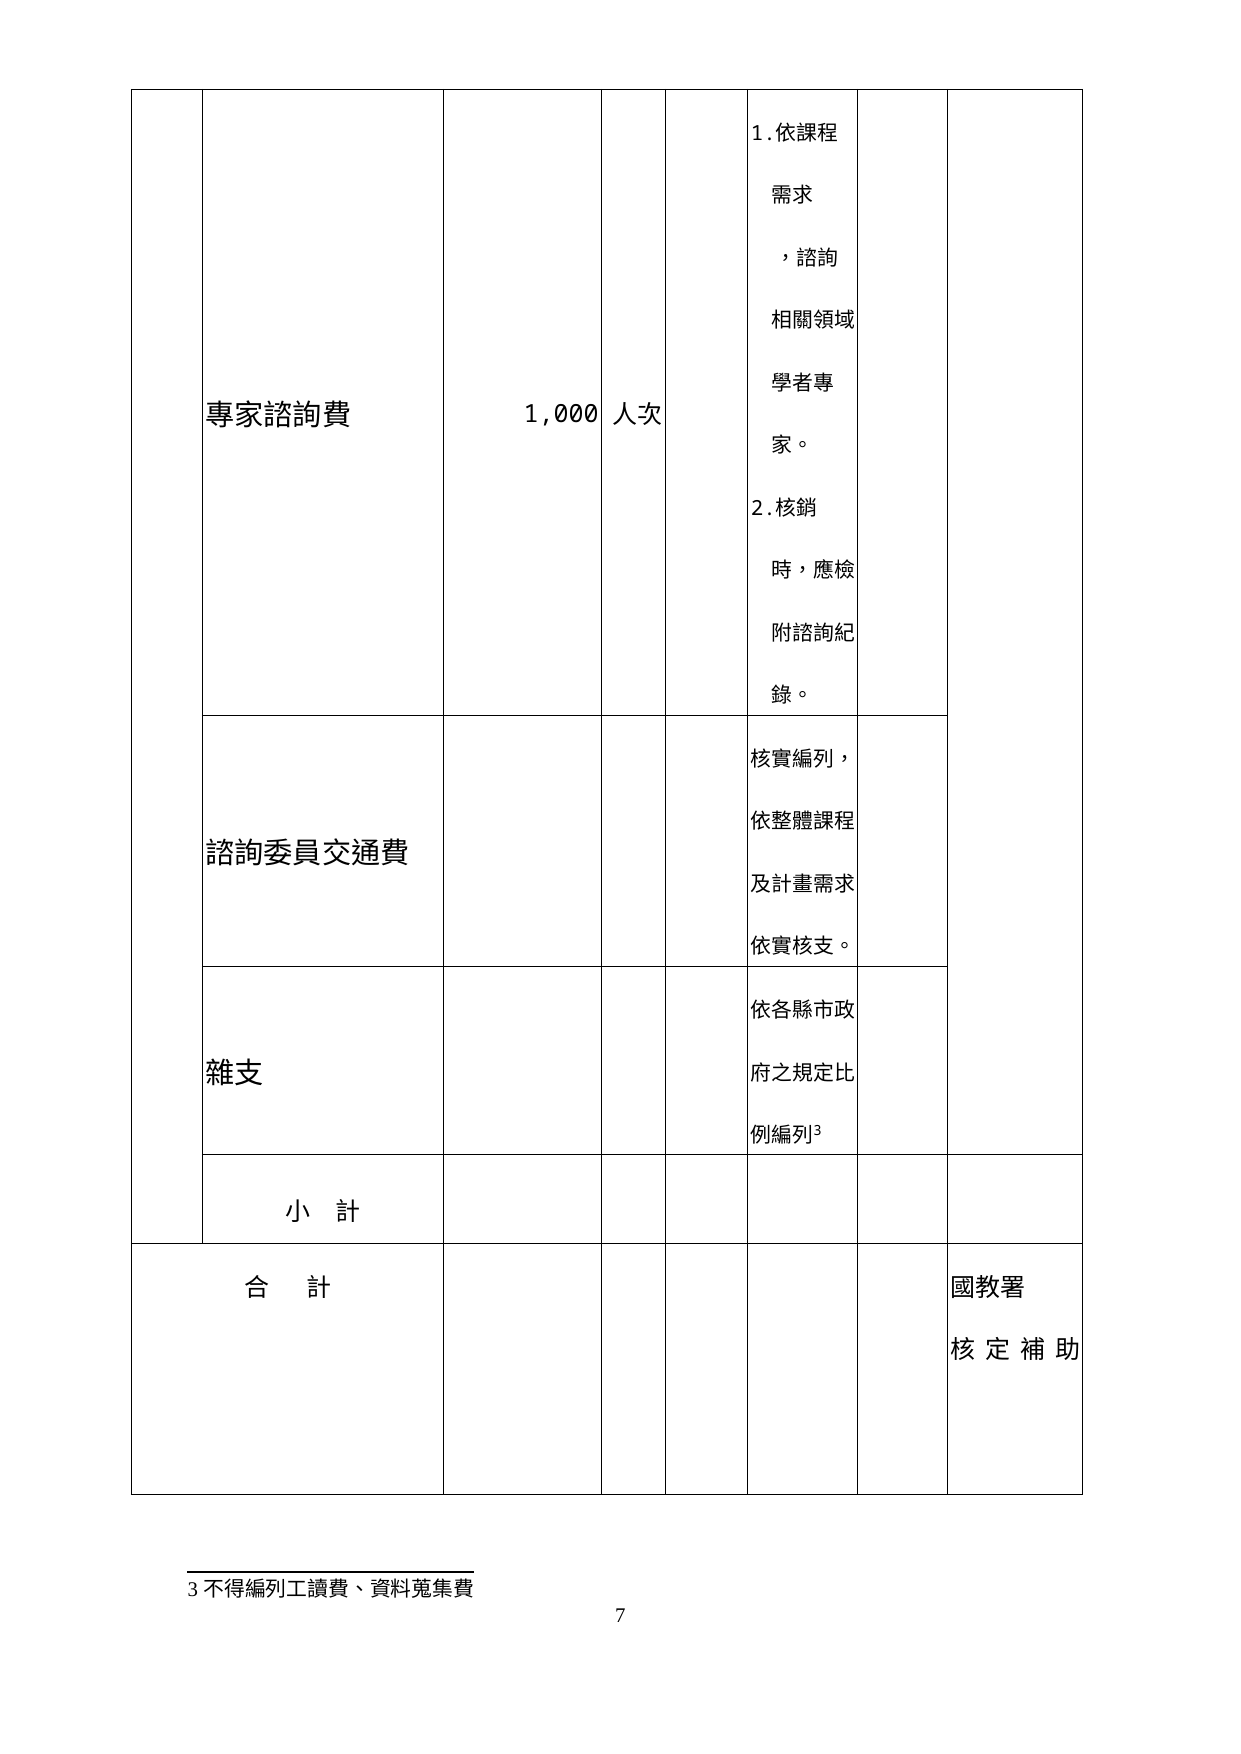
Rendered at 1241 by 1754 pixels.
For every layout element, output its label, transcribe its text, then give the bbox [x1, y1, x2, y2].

table_cell [858, 1244, 947, 1494]
table_cell [748, 1244, 857, 1494]
table_cell [444, 967, 601, 1154]
table_cell 人次 [602, 90, 665, 715]
table_cell [858, 716, 947, 966]
table_cell [666, 1244, 747, 1494]
table_cell [666, 716, 747, 966]
table_cell 核實編列，依整體課程及計畫需求依實核支。 [748, 716, 857, 966]
table_cell 小 計 [203, 1155, 443, 1243]
table_cell 1.依課程需求 ，諮詢相關領域學者專家。 2.核銷時，應檢附諮詢紀錄。 [748, 90, 857, 715]
table_cell 雜支 [203, 967, 443, 1154]
table_cell [858, 967, 947, 1154]
table_cell [666, 967, 747, 1154]
table_cell 國教署 核定補助 [948, 1244, 1082, 1494]
table_cell [444, 1155, 601, 1243]
table_cell [602, 967, 665, 1154]
table_cell [858, 1155, 947, 1243]
table_cell 1,000 [444, 90, 601, 715]
table_cell [602, 716, 665, 966]
table_cell 諮詢委員交通費 [203, 716, 443, 966]
table_cell [444, 716, 601, 966]
table_cell [948, 90, 1082, 1154]
table_cell 合 計 [132, 1244, 443, 1494]
table_cell [602, 1244, 665, 1494]
table_cell [444, 1244, 601, 1494]
table_cell [948, 1155, 1082, 1243]
table_cell [666, 90, 747, 715]
table_cell [666, 1155, 747, 1243]
table_cell 依各縣市政府之規定比例編列 [748, 967, 857, 1154]
table_cell 專家諮詢費 [203, 90, 443, 715]
table_cell [858, 90, 947, 715]
table_cell [602, 1155, 665, 1243]
table_cell [132, 90, 202, 1243]
table_cell [748, 1155, 857, 1243]
